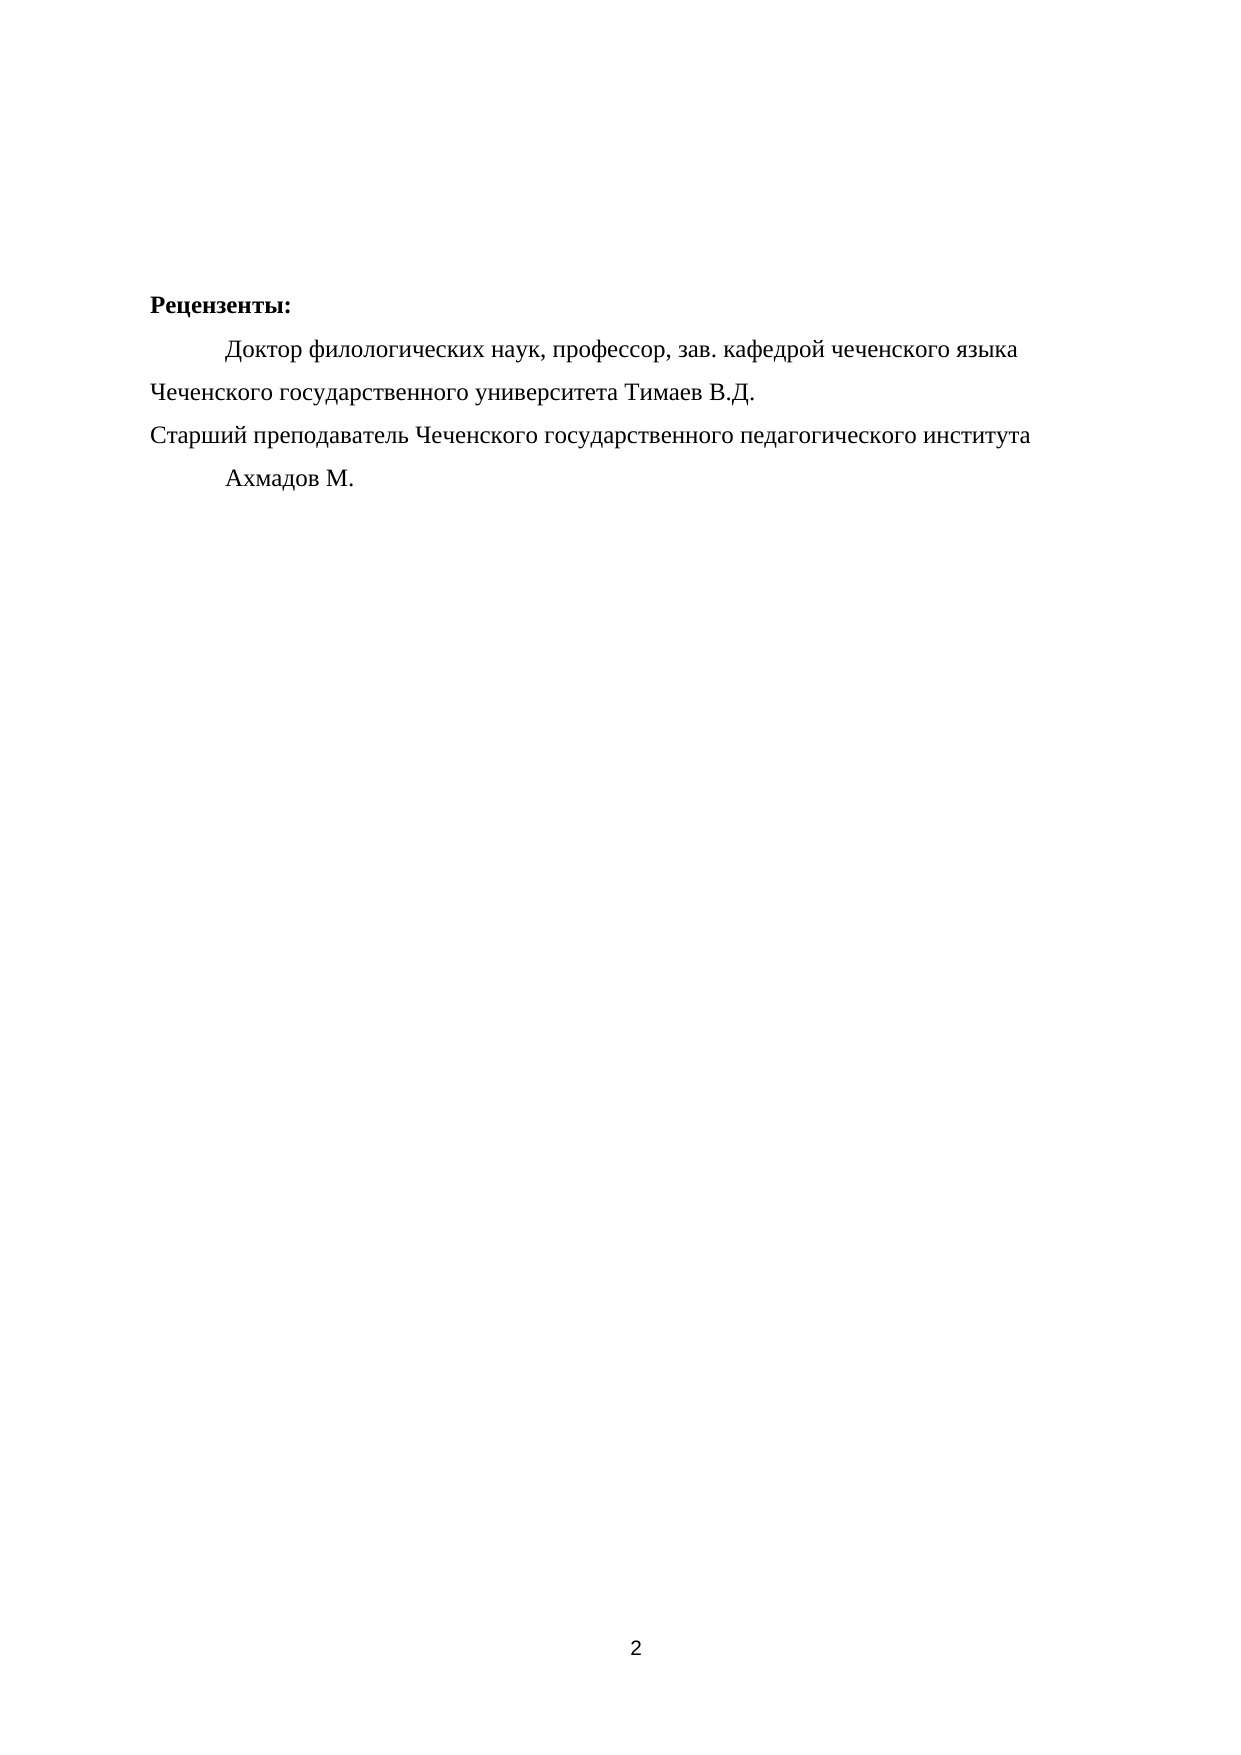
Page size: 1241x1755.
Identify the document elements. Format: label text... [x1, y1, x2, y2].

text Доктор филологических наук, профессор, зав. кафедрой чеченского языка Чеченского государственного университета Тимаев В.Д. [150, 334, 1122, 406]
text Старший преподаватель Чеченского государственного педагогического института Ахмадов М. [150, 420, 1122, 492]
text Рецензенты: [150, 291, 1122, 319]
